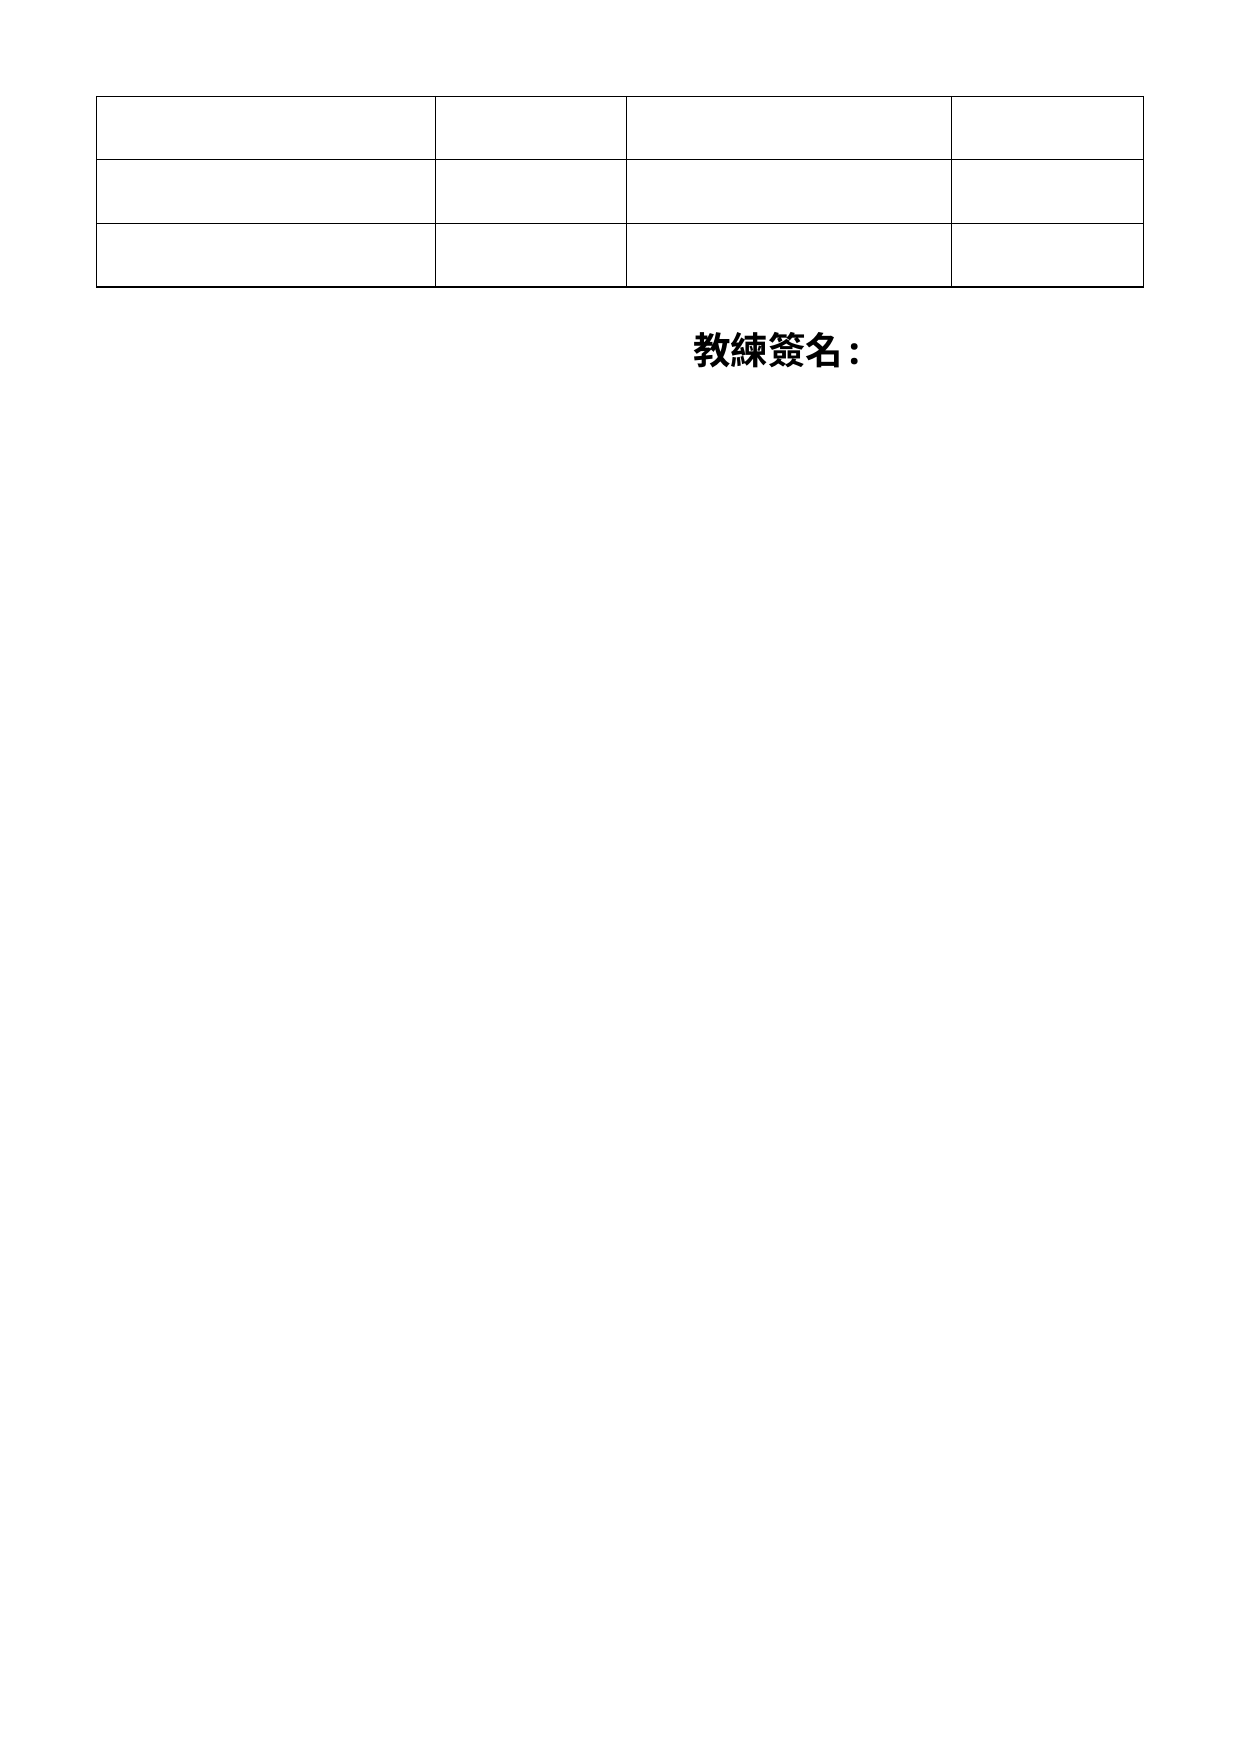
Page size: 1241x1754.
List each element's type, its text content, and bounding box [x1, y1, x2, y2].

text 教練簽名: [75, 306, 865, 369]
table_cell [952, 97, 1143, 159]
table_cell [627, 97, 951, 159]
table_cell [627, 224, 951, 286]
table_cell [97, 224, 435, 286]
table_cell [97, 160, 435, 223]
table_cell [436, 97, 626, 159]
table_cell [952, 224, 1143, 286]
table_cell [627, 160, 951, 223]
table_cell [436, 160, 626, 223]
table_cell [436, 224, 626, 286]
table_cell [97, 97, 435, 159]
table_cell [952, 160, 1143, 223]
